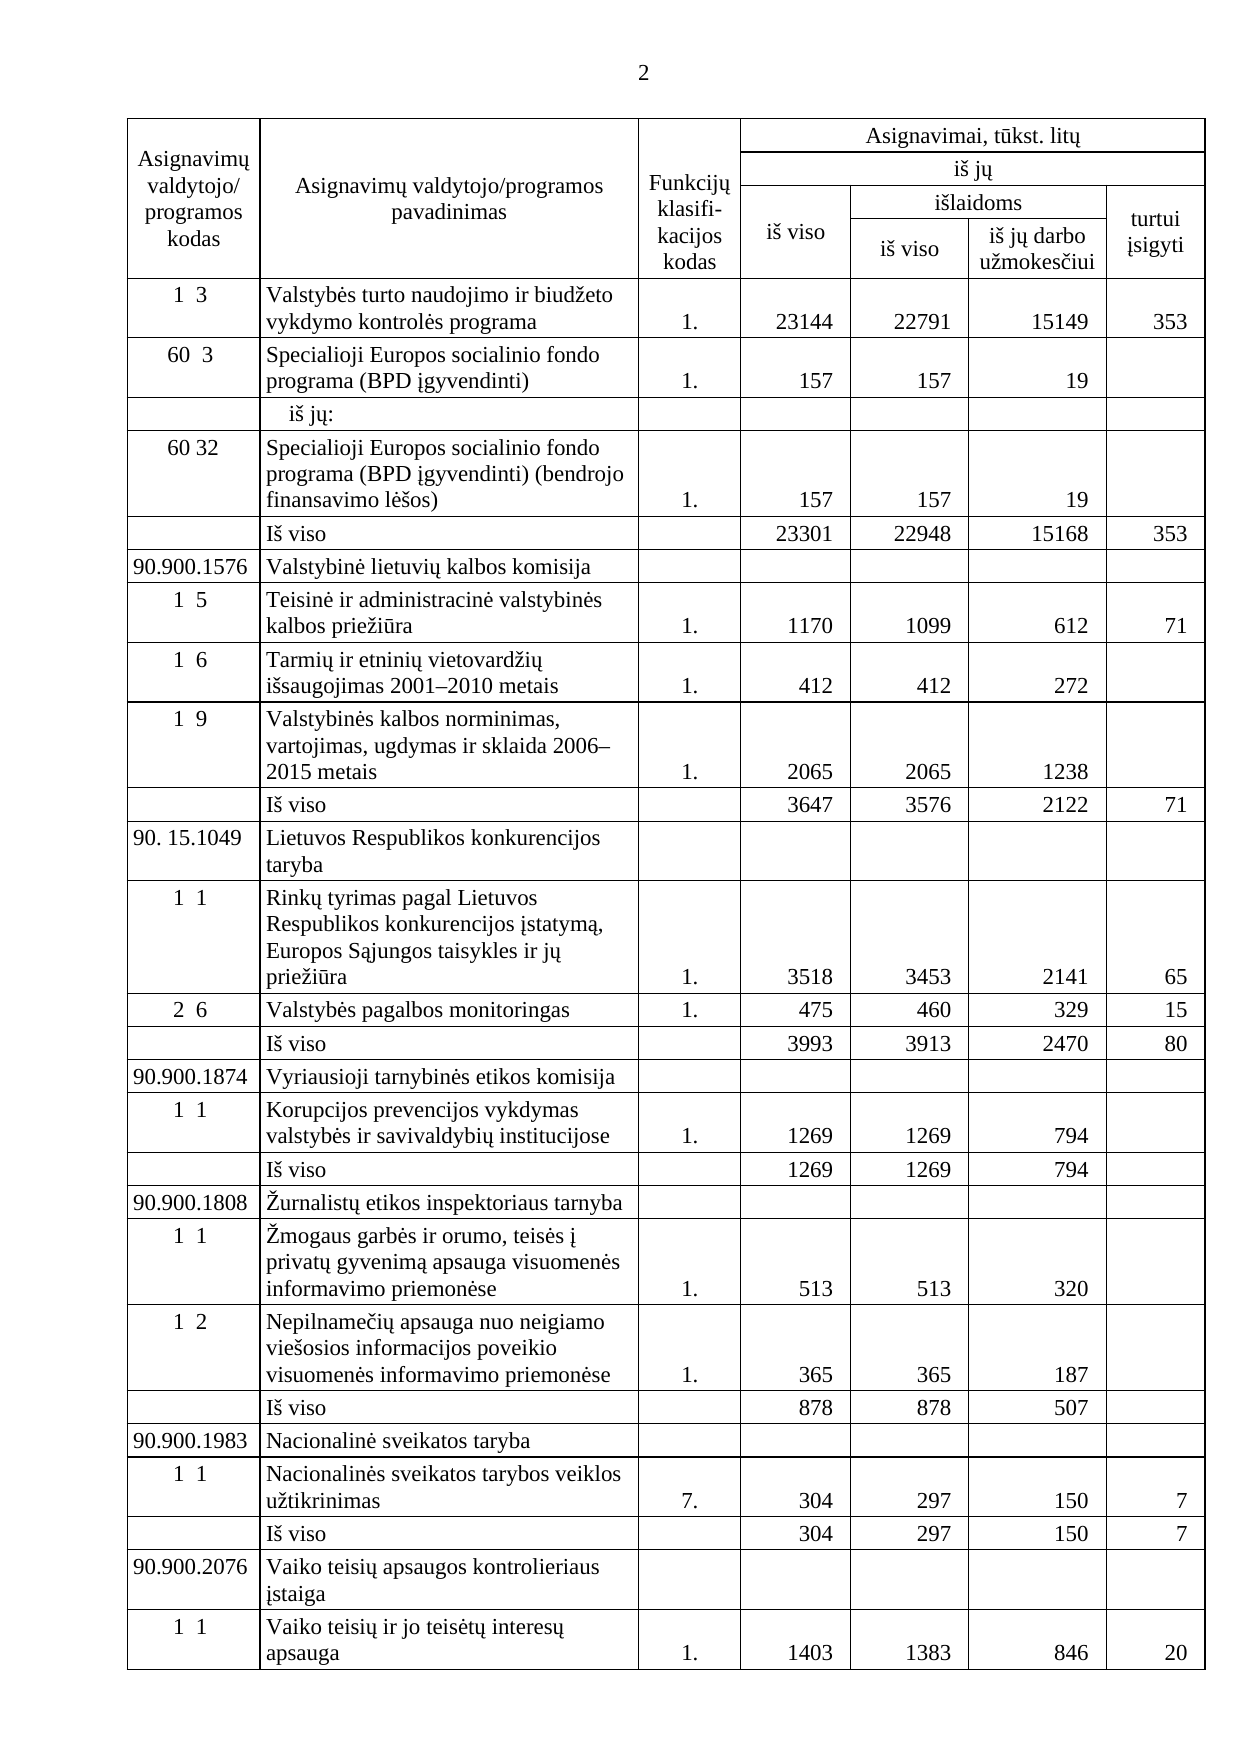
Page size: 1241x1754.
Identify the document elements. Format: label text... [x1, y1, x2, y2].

table_cell 297 [851, 1517, 968, 1549]
table_cell [128, 1153, 259, 1185]
table_cell 329 [969, 994, 1106, 1026]
table_cell Žurnalistų etikos inspektoriaus tarnyba [261, 1186, 638, 1218]
table_cell [1107, 703, 1204, 787]
table_cell 1. [639, 643, 740, 701]
table_cell [969, 822, 1106, 880]
table_cell [741, 398, 850, 430]
table_cell 272 [969, 643, 1106, 701]
table_cell 1. [639, 583, 740, 642]
table_cell [851, 1424, 968, 1456]
table_cell Iš viso [261, 1517, 638, 1549]
table_cell 90.900.1983 [128, 1424, 259, 1456]
table_cell Nacionalinės sveikatos tarybos veiklos užtikrinimas [261, 1458, 638, 1516]
table_cell 7 [1107, 1458, 1204, 1516]
table_cell 80 [1107, 1027, 1204, 1059]
table_cell [1107, 1305, 1204, 1390]
table_cell [851, 1186, 968, 1218]
table_cell 3913 [851, 1027, 968, 1059]
table_cell [969, 398, 1106, 430]
table_cell Tarmių ir etninių vietovardžių išsaugojimas 2001–2010 metais [261, 643, 638, 701]
table_cell [741, 550, 850, 582]
table_cell Teisinė ir administracinė valstybinės kalbos priežiūra [261, 583, 638, 642]
table_cell 320 [969, 1219, 1106, 1304]
table_cell 150 [969, 1517, 1106, 1549]
table_cell [851, 1550, 968, 1609]
table_cell Iš viso [261, 788, 638, 821]
table_cell [851, 822, 968, 880]
table_cell Iš viso [261, 1027, 638, 1059]
table_cell 22791 [851, 279, 968, 337]
table_cell iš viso [741, 186, 850, 277]
table_cell 1170 [741, 583, 850, 642]
table_cell 2065 [851, 703, 968, 787]
table_cell [741, 822, 850, 880]
table_cell 1. [639, 1093, 740, 1152]
table_cell [639, 1517, 740, 1549]
table_cell [1107, 1550, 1204, 1609]
table_cell Valstybės pagalbos monitoringas [261, 994, 638, 1026]
table_header Asignavimai, tūkst. litų [741, 119, 1204, 151]
table_cell 794 [969, 1093, 1106, 1152]
table_cell [639, 1550, 740, 1609]
table_cell [1107, 550, 1204, 582]
table_cell 460 [851, 994, 968, 1026]
table_cell 60 3 [128, 338, 259, 397]
table_cell [128, 1027, 259, 1059]
table_cell 365 [741, 1305, 850, 1390]
table_cell [1107, 1391, 1204, 1423]
table_cell 150 [969, 1458, 1106, 1516]
table_cell 1269 [741, 1093, 850, 1152]
table_cell 353 [1107, 279, 1204, 337]
table_cell [1107, 1219, 1204, 1304]
table_cell 513 [851, 1219, 968, 1304]
table_cell 612 [969, 583, 1106, 642]
table_cell Vyriausioji tarnybinės etikos komisija [261, 1060, 638, 1092]
table_cell 2141 [969, 881, 1106, 992]
table_cell [639, 1060, 740, 1092]
table_cell išlaidoms [851, 186, 1106, 218]
table_cell 15149 [969, 279, 1106, 337]
table_cell Vaiko teisių ir jo teisėtų interesų apsauga [261, 1610, 638, 1668]
table_cell 15 [1107, 994, 1204, 1026]
table_cell 1238 [969, 703, 1106, 787]
table_cell [1107, 1060, 1204, 1092]
table_cell 1 1 [128, 1458, 259, 1516]
table_cell 3518 [741, 881, 850, 992]
table_cell 1 6 [128, 643, 259, 701]
table_cell Vaiko teisių apsaugos kontrolieriaus įstaiga [261, 1550, 638, 1609]
table_cell [741, 1550, 850, 1609]
table_cell 65 [1107, 881, 1204, 992]
table_cell 1 1 [128, 1219, 259, 1304]
table_cell 412 [851, 643, 968, 701]
table_cell Specialioji Europos socialinio fondo programa (BPD įgyvendinti) [261, 338, 638, 397]
table_cell 1. [639, 338, 740, 397]
table_cell 2122 [969, 788, 1106, 821]
table_cell 297 [851, 1458, 968, 1516]
table_cell 157 [741, 431, 850, 516]
table_cell [1107, 398, 1204, 430]
table_cell 2 6 [128, 994, 259, 1026]
table_cell 1 1 [128, 881, 259, 992]
table_cell [639, 517, 740, 549]
table_cell 304 [741, 1517, 850, 1549]
table_cell turtui įsigyti [1107, 186, 1204, 277]
table_cell 1 2 [128, 1305, 259, 1390]
table_cell Nacionalinė sveikatos taryba [261, 1424, 638, 1456]
table_cell 507 [969, 1391, 1106, 1423]
table_cell Valstybinė lietuvių kalbos komisija [261, 550, 638, 582]
table_cell [1107, 1186, 1204, 1218]
table_cell [969, 1186, 1106, 1218]
table_cell 157 [851, 338, 968, 397]
table_cell 3576 [851, 788, 968, 821]
table_cell [741, 1424, 850, 1456]
table_cell [128, 398, 259, 430]
table_cell Valstybinės kalbos norminimas, vartojimas, ugdymas ir sklaida 2006–2015 metais [261, 703, 638, 787]
table_cell [128, 788, 259, 821]
table_cell [639, 1391, 740, 1423]
table_cell 90. 15.1049 [128, 822, 259, 880]
table_cell 513 [741, 1219, 850, 1304]
table_cell 1383 [851, 1610, 968, 1668]
table_cell [639, 1027, 740, 1059]
table_cell 90.900.1576 [128, 550, 259, 582]
table_cell [639, 822, 740, 880]
table_cell 71 [1107, 788, 1204, 821]
table_cell 19 [969, 338, 1106, 397]
table_cell [639, 550, 740, 582]
table_cell 23144 [741, 279, 850, 337]
table_cell [969, 1550, 1106, 1609]
table_cell 846 [969, 1610, 1106, 1668]
table_cell 2470 [969, 1027, 1106, 1059]
table_cell [741, 1060, 850, 1092]
table_cell [969, 550, 1106, 582]
table_cell 15168 [969, 517, 1106, 549]
table_cell Korupcijos prevencijos vykdymas valstybės ir savivaldybių institucijose [261, 1093, 638, 1152]
table_cell 304 [741, 1458, 850, 1516]
table_cell 1 5 [128, 583, 259, 642]
table_cell 157 [851, 431, 968, 516]
table_cell 878 [741, 1391, 850, 1423]
table_cell 1 1 [128, 1610, 259, 1668]
table_cell Rinkų tyrimas pagal Lietuvos Respublikos konkurencijos įstatymą, Europos Sąjungos taisykles ir jų priežiūra [261, 881, 638, 992]
table_cell Iš viso [261, 517, 638, 549]
table_cell 412 [741, 643, 850, 701]
table_cell [639, 1424, 740, 1456]
table_cell [1107, 1093, 1204, 1152]
table_cell 60 32 [128, 431, 259, 516]
table_cell 1. [639, 1305, 740, 1390]
table_cell [851, 550, 968, 582]
table_cell [1107, 643, 1204, 701]
table_cell [128, 517, 259, 549]
table_cell 19 [969, 431, 1106, 516]
table_cell Nepilnamečių apsauga nuo neigiamo viešosios informacijos poveikio visuomenės informavimo priemonėse [261, 1305, 638, 1390]
table_cell 1 9 [128, 703, 259, 787]
table_cell [639, 788, 740, 821]
table_cell [741, 1186, 850, 1218]
table_cell 20 [1107, 1610, 1204, 1668]
table_header Funkcijų klasifi­kacijos kodas [639, 119, 740, 277]
table_cell 3647 [741, 788, 850, 821]
table_cell 1. [639, 1610, 740, 1668]
table_cell 475 [741, 994, 850, 1026]
table_cell 187 [969, 1305, 1106, 1390]
table_cell [1107, 1424, 1204, 1456]
table_cell 794 [969, 1153, 1106, 1185]
table_cell 1403 [741, 1610, 850, 1668]
table_cell Žmogaus garbės ir orumo, teisės į privatų gyvenimą apsauga visuomenės informavimo priemonėse [261, 1219, 638, 1304]
table_cell 353 [1107, 517, 1204, 549]
table_cell 1. [639, 279, 740, 337]
table_cell 90.900.1874 [128, 1060, 259, 1092]
table_cell 1 1 [128, 1093, 259, 1152]
table_header Asignavimų valdytojo/programos pavadinimas [261, 119, 638, 277]
table_cell Valstybės turto naudojimo ir biudžeto vykdymo kontrolės programa [261, 279, 638, 337]
table_cell [1107, 431, 1204, 516]
table_cell [1107, 1153, 1204, 1185]
table_cell iš jų: [261, 398, 638, 430]
table_cell 2065 [741, 703, 850, 787]
table_cell 1. [639, 994, 740, 1026]
table_cell 1269 [851, 1153, 968, 1185]
table_cell 7 [1107, 1517, 1204, 1549]
table_cell [1107, 822, 1204, 880]
table_cell 23301 [741, 517, 850, 549]
table_cell Lietuvos Respublikos konkurencijos taryba [261, 822, 638, 880]
table_cell 365 [851, 1305, 968, 1390]
table_cell iš jų darbo užmokesčiui [969, 219, 1106, 277]
table_cell 7. [639, 1458, 740, 1516]
table_cell 1. [639, 1219, 740, 1304]
table_cell 90.900.2076 [128, 1550, 259, 1609]
table_cell [128, 1517, 259, 1549]
table_cell [128, 1391, 259, 1423]
table_cell [969, 1424, 1106, 1456]
table_cell 1269 [851, 1093, 968, 1152]
table_cell 157 [741, 338, 850, 397]
table_cell 90.900.1808 [128, 1186, 259, 1218]
table_cell [969, 1060, 1106, 1092]
table_cell 1 3 [128, 279, 259, 337]
table_cell iš viso [851, 219, 968, 277]
table_cell [851, 1060, 968, 1092]
table_cell 3453 [851, 881, 968, 992]
table_cell 71 [1107, 583, 1204, 642]
table_cell [639, 398, 740, 430]
table_cell [639, 1153, 740, 1185]
table_cell 1099 [851, 583, 968, 642]
table_cell [639, 1186, 740, 1218]
table_cell 1. [639, 881, 740, 992]
table_cell 3993 [741, 1027, 850, 1059]
table_cell 22948 [851, 517, 968, 549]
table_cell 1. [639, 431, 740, 516]
table_cell Iš viso [261, 1153, 638, 1185]
table_cell 1269 [741, 1153, 850, 1185]
table_header Asignavimų valdytojo/ programos kodas [128, 119, 259, 277]
table_cell 878 [851, 1391, 968, 1423]
table_cell Iš viso [261, 1391, 638, 1423]
table_cell 1. [639, 703, 740, 787]
table_cell [1107, 338, 1204, 397]
table_cell iš jų [741, 153, 1204, 184]
table_cell Specialioji Europos socialinio fondo programa (BPD įgyvendinti) (bendrojo finansavimo lėšos) [261, 431, 638, 516]
table_cell [851, 398, 968, 430]
